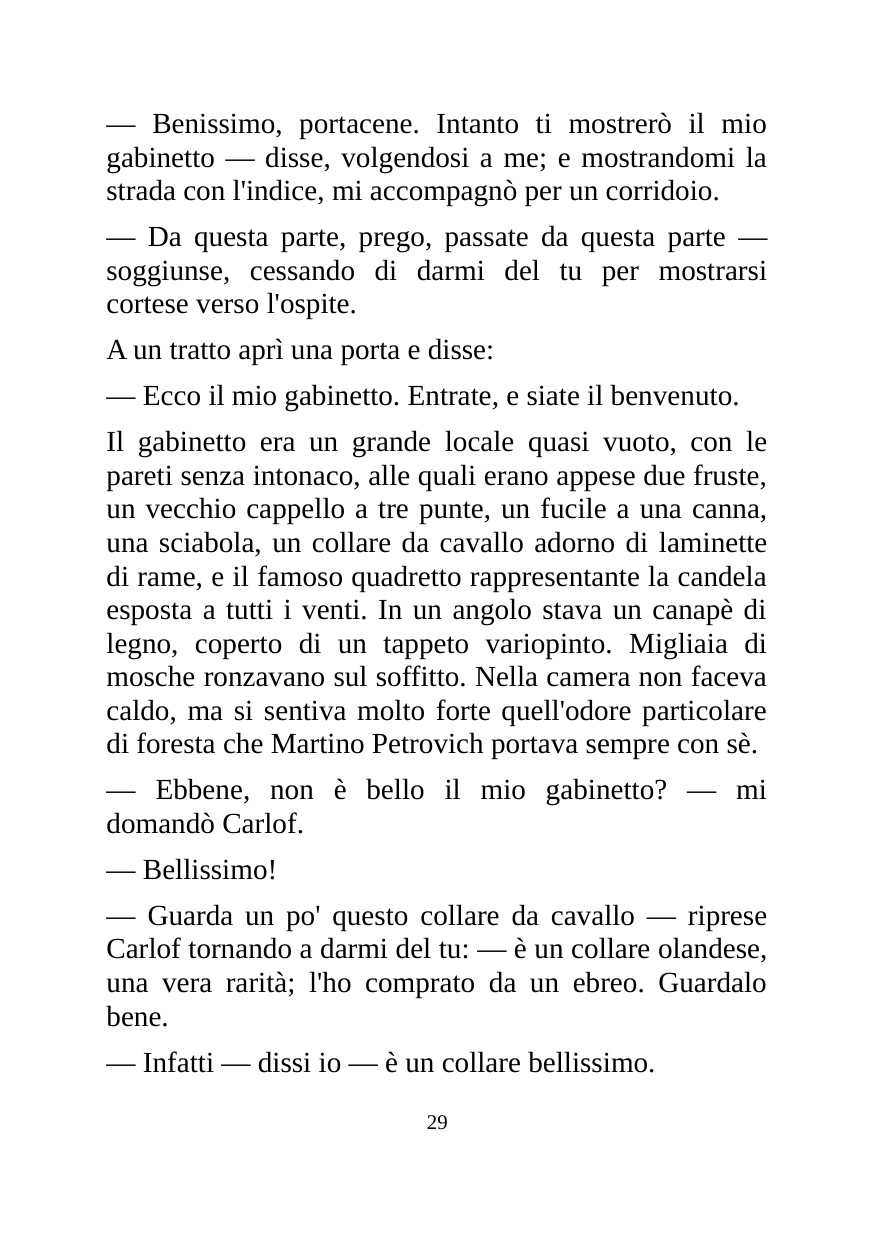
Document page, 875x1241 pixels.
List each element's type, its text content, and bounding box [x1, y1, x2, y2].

text — Da questa parte, prego, passate da questa parte — soggiunse, cessando di darmi del tu per mostrarsi cortese verso l'ospite. [106, 219, 768, 320]
text Il gabinetto era un grande locale quasi vuoto, con le pareti senza intonaco, alle quali erano appese due fruste, un vecchio cappello a tre punte, un fucile a una canna, una sciabola, un collare da cavallo adorno di laminette di rame, e il famoso quadretto rappresentante la candela esposta a tutti i venti. In un angolo stava un canapè di legno, coperto di un tappeto variopinto. Migliaia di mosche ronzavano sul soffitto. Nella camera non faceva caldo, ma si sentiva molto forte quell'odore particolare di foresta che Martino Petrovich portava sempre con sè. [106, 424, 768, 760]
text A un tratto aprì una porta e disse: [106, 332, 768, 366]
text — Ebbene, non è bello il mio gabinetto? — mi domandò Carlof. [106, 772, 768, 839]
text — Bellissimo! [106, 852, 768, 886]
text — Guarda un po' questo collare da cavallo — riprese Carlof tornando a darmi del tu: — è un collare olandese, una vera rarità; l'ho comprato da un ebreo. Guardalo bene. [106, 898, 768, 1032]
text — Ecco il mio gabinetto. Entrate, e siate il benvenuto. [106, 378, 768, 412]
text — Benissimo, portacene. Intanto ti mostrerò il mio gabinetto — disse, volgendosi a me; e mostrandomi la strada con l'indice, mi accompagnò per un corridoio. [106, 106, 768, 207]
text — Infatti — dissi io — è un collare bellissimo. [106, 1045, 768, 1078]
